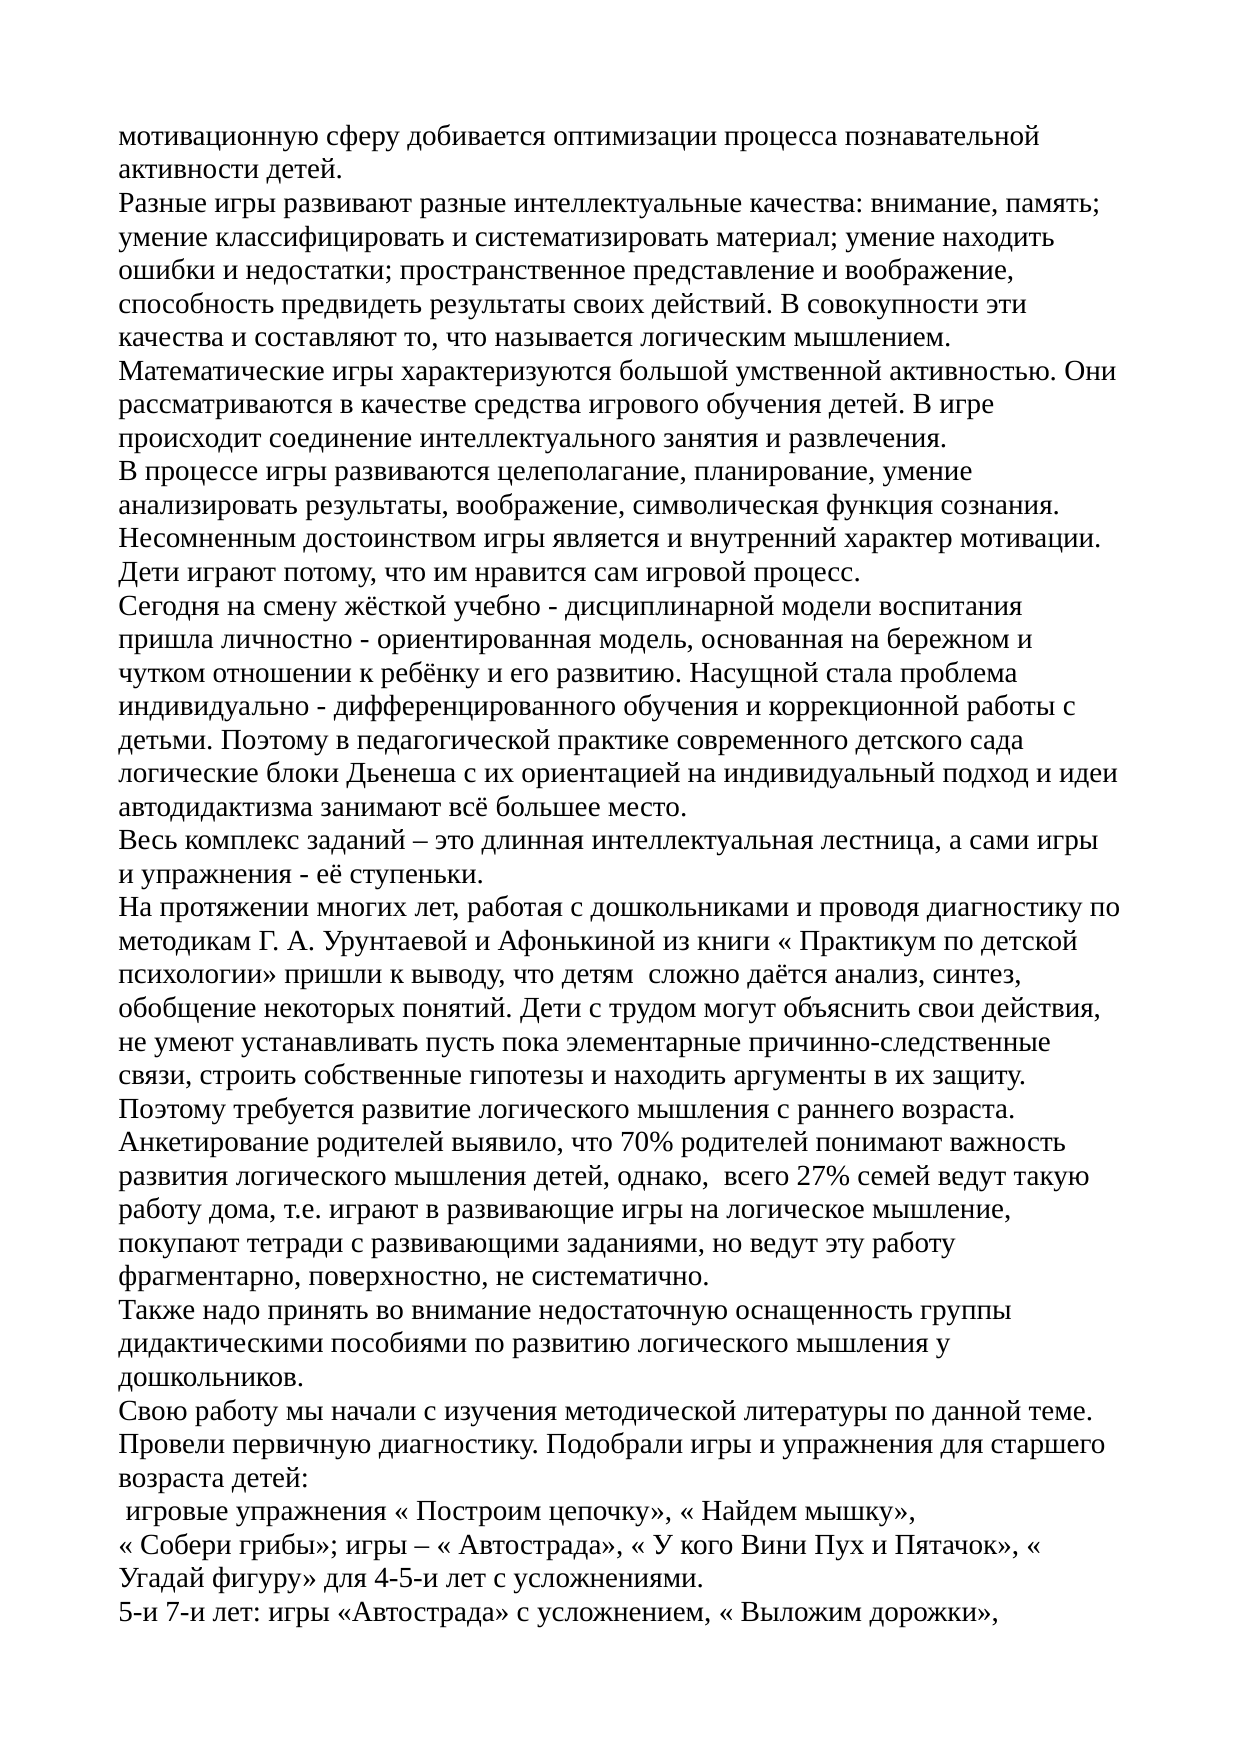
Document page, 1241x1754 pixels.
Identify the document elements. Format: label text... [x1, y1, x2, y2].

text 5-и 7-и лет: игры «Автострада» с усложнением, « Выложим дорожки», [118, 1594, 1122, 1627]
text В процессе игры развиваются целеполагание, планирование, умение анализировать результаты, воображение, символическая функция сознания. Несомненным достоинством игры является и внутренний характер мотивации. Дети играют потому, что им нравится сам игровой процесс. [118, 453, 1122, 588]
text мотивационную сферу добивается оптимизации процесса познавательной активности детей. [118, 118, 1122, 185]
text Весь комплекс заданий – это длинная интеллектуальная лестница, а сами игры и упражнения - её ступеньки. [118, 822, 1122, 889]
text Анкетирование родителей выявило, что 70% родителей понимают важность развития логического мышления детей, однако, всего 27% семей ведут такую работу дома, т.е. играют в развивающие игры на логическое мышление, покупают тетради с развивающими заданиями, но ведут эту работу фрагментарно, поверхностно, не систематично. [118, 1124, 1122, 1292]
text « Собери грибы»; игры – « Автострада», « У кого Вини Пух и Пятачок», « Угадай фигуру» для 4-5-и лет с усложнениями. [118, 1527, 1122, 1594]
text Разные игры развивают разные интеллектуальные качества: внимание, память; умение классифицировать и систематизировать материал; умение находить ошибки и недостатки; пространственное представление и воображение, способность предвидеть результаты своих действий. В совокупности эти качества и составляют то, что называется логическим мышлением. [118, 185, 1122, 353]
text Свою работу мы начали с изучения методической литературы по данной теме. Провели первичную диагностику. Подобрали игры и упражнения для старшего возраста детей: [118, 1393, 1122, 1493]
text Также надо принять во внимание недостаточную оснащенность группы дидактическими пособиями по развитию логического мышления у дошкольников. [118, 1292, 1122, 1393]
text игровые упражнения « Построим цепочку», « Найдем мышку», [118, 1493, 1122, 1527]
text Сегодня на смену жёсткой учебно - дисциплинарной модели воспитания пришла личностно - ориентированная модель, основанная на бережном и чутком отношении к ребёнку и его развитию. Насущной стала проблема индивидуально - дифференцированного обучения и коррекционной работы с детьми. Поэтому в педагогической практике современного детского сада логические блоки Дьенеша с их ориентацией на индивидуальный подход и идеи автодидактизма занимают всё большее место. [118, 588, 1122, 822]
text На протяжении многих лет, работая с дошкольниками и проводя диагностику по методикам Г. А. Урунтаевой и Афонькиной из книги « Практикум по детской психологии» пришли к выводу, что детям сложно даётся анализ, синтез, обобщение некоторых понятий. Дети с трудом могут объяснить свои действия, не умеют устанавливать пусть пока элементарные причинно-следственные связи, строить собственные гипотезы и находить аргументы в их защиту. Поэтому требуется развитие логического мышления с раннего возраста. [118, 889, 1122, 1124]
text Математические игры характеризуются большой умственной активностью. Они рассматриваются в качестве средства игрового обучения детей. В игре происходит соединение интеллектуального занятия и развлечения. [118, 353, 1122, 453]
